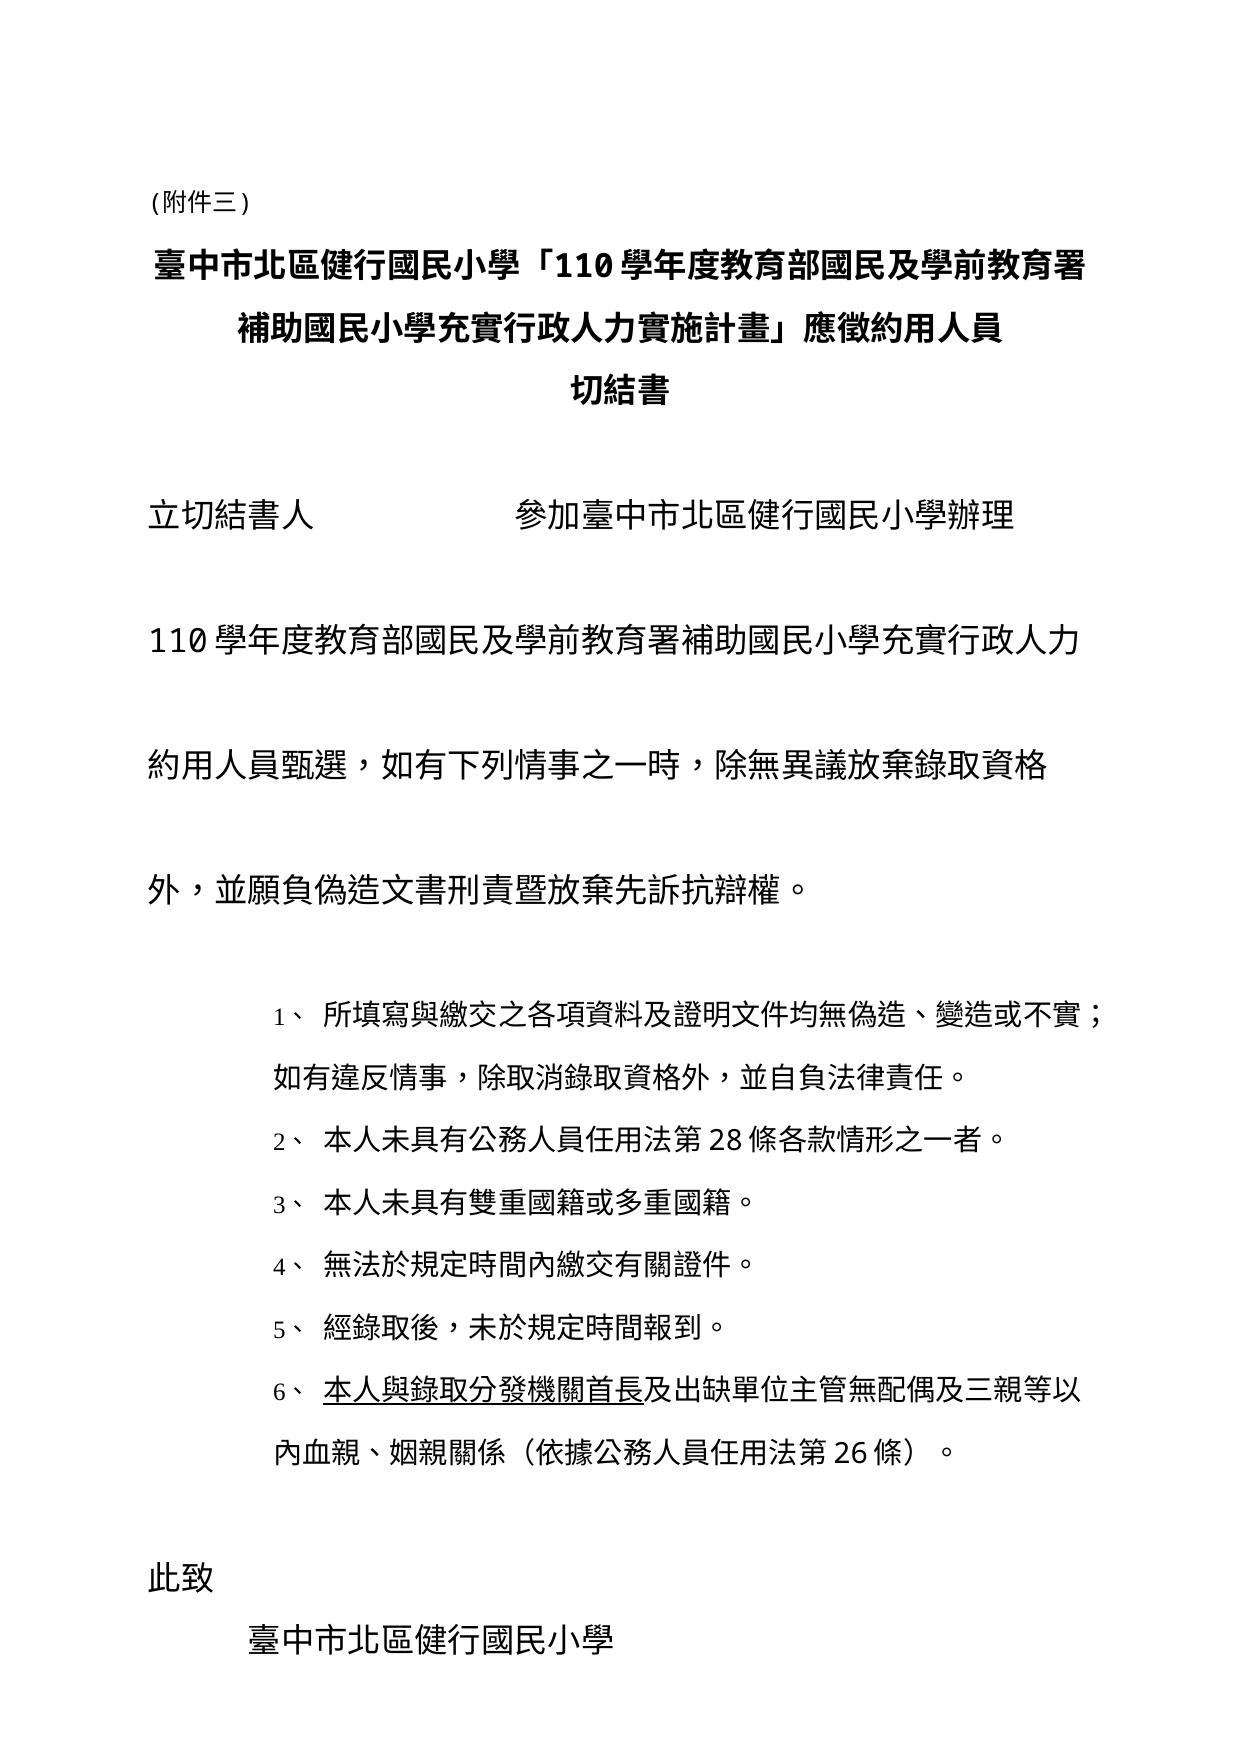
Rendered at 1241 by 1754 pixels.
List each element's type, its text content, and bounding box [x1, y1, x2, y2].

list 所填寫與繳交之各項資料及證明文件均無偽造、變造或不實；如有違反情事，除取消錄取資格外，並自負法律責任。 [273, 971, 1092, 1096]
list 本人與錄取分發機關首長及出缺單位主管無配偶及三親等以內血親、姻親關係（依據公務人員任用法第26條）。 [273, 1346, 1092, 1534]
list 無法於規定時間內繳交有關證件。 [273, 1221, 1092, 1284]
text 外，並願負偽造文書刑責暨放棄先訴抗辯權。 [148, 846, 1092, 909]
text 約用人員甄選，如有下列情事之一時，除無異議放棄錄取資格 [148, 721, 1092, 784]
text 此致 [148, 1534, 1092, 1596]
list 經錄取後，未於規定時間報到。 [273, 1284, 1092, 1346]
list 本人未具有雙重國籍或多重國籍。 [273, 1159, 1092, 1221]
text 立切結書人 參加臺中市北區健行國民小學辦理 [148, 471, 1092, 534]
text (附件三) [148, 159, 1092, 221]
text 切結書 [148, 346, 1092, 409]
text 110學年度教育部國民及學前教育署補助國民小學充實行政人力 [148, 596, 1092, 659]
text 臺中市北區健行國民小學「110學年度教育部國民及學前教育署補助國民小學充實行政人力實施計畫」應徵約用人員 [148, 221, 1092, 346]
text 臺中市北區健行國民小學 [148, 1596, 1092, 1659]
list 本人未具有公務人員任用法第28條各款情形之一者。 [273, 1096, 1092, 1159]
